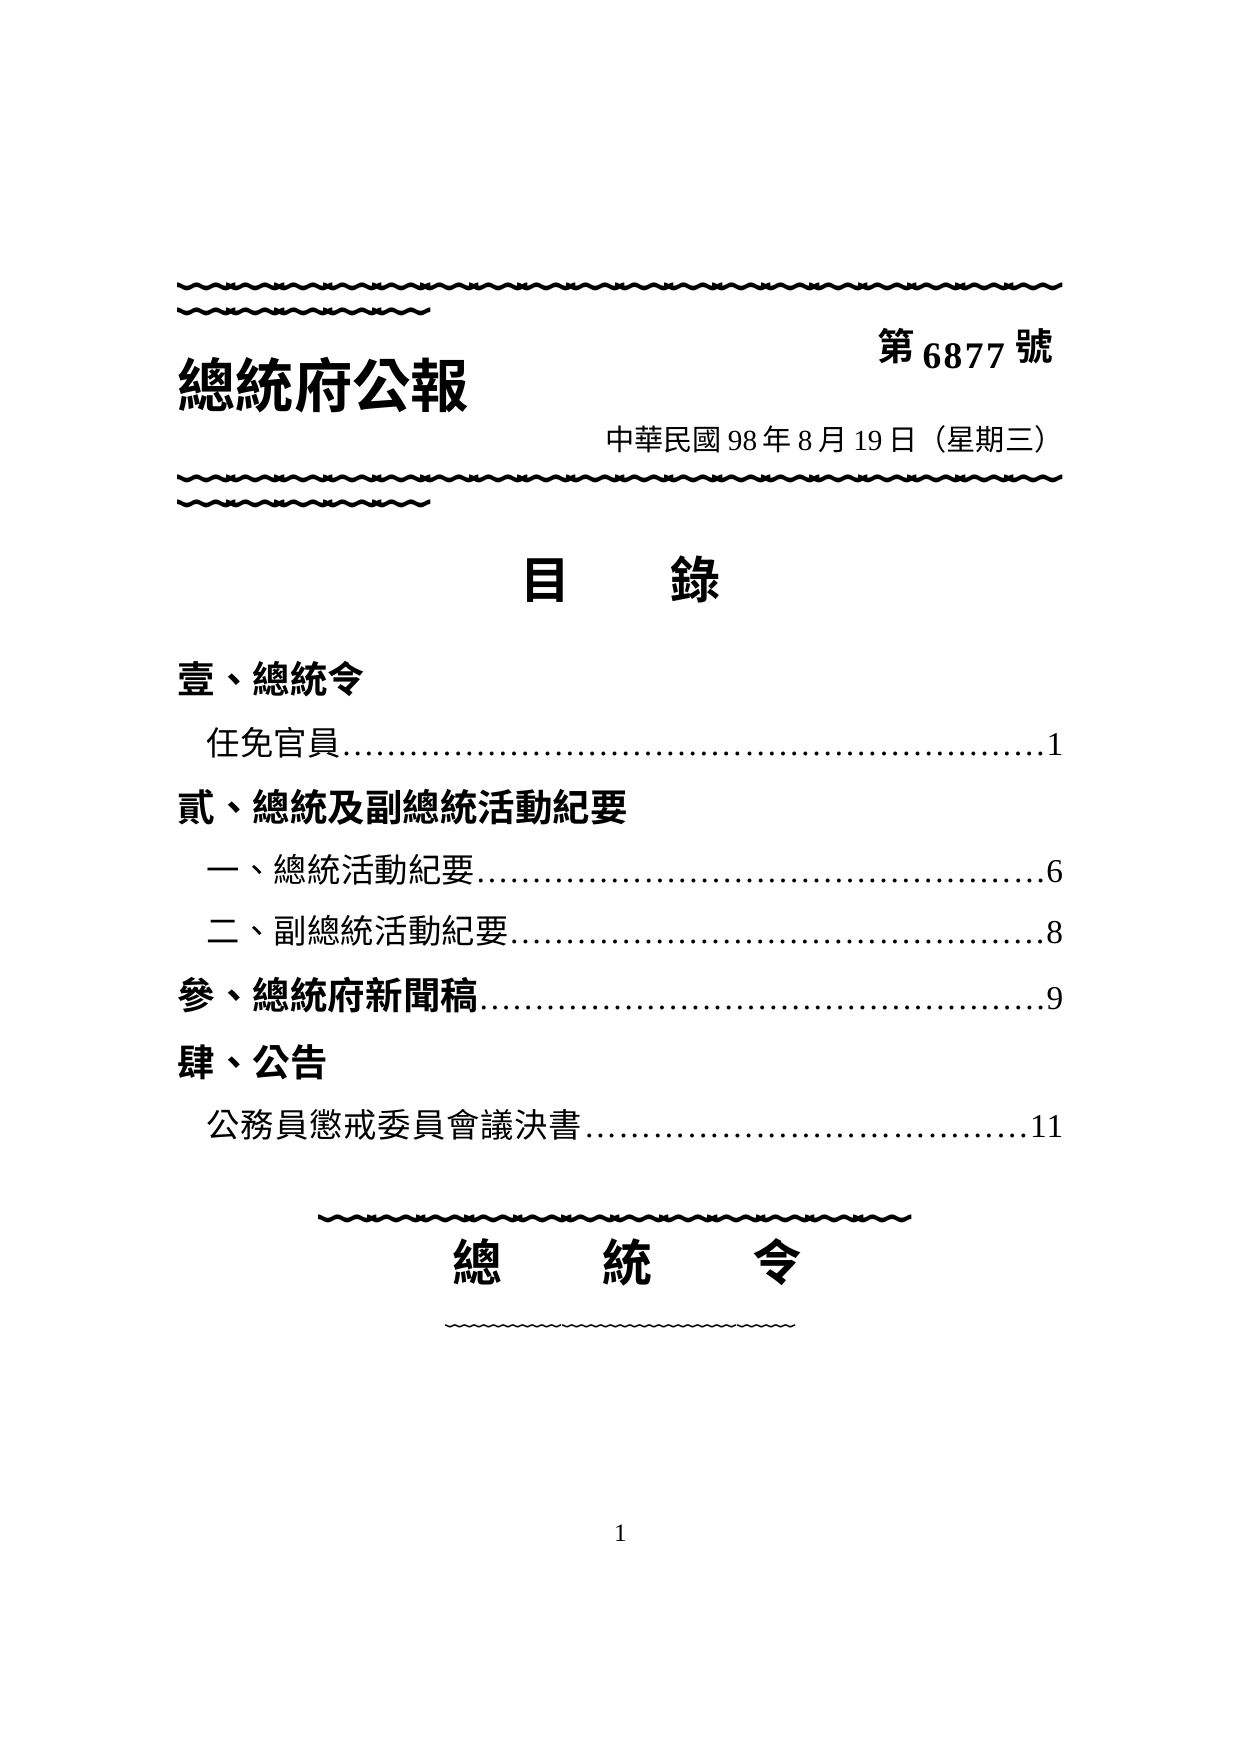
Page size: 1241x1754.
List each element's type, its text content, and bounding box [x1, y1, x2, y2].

text 任免官員………………………………………………………1 [206, 717, 1063, 765]
text 肆、公告 [177, 1032, 1063, 1087]
text 中華民國98年8月19日（星期三） [177, 420, 1063, 457]
text ﹏﹏﹏﹏﹏﹏﹏﹏﹏﹏﹏﹏ [177, 1306, 1063, 1331]
text 目 錄 [177, 540, 1063, 612]
text 公務員懲戒委員會議決書…………………………………11 [206, 1099, 1063, 1147]
text ﹏﹏﹏﹏﹏﹏﹏﹏﹏﹏﹏﹏ [177, 1197, 1063, 1222]
text 貳、總統及副總統活動紀要 [177, 777, 1063, 832]
text 總統府公報 第6877號 [177, 316, 1063, 420]
text 一、總統活動紀要……………………………………………6 [206, 844, 1063, 892]
text 壹、總統令 [177, 650, 1063, 704]
text ﹏﹏﹏﹏﹏﹏﹏﹏﹏﹏﹏﹏﹏﹏﹏﹏﹏﹏﹏﹏﹏﹏﹏ [177, 457, 1063, 507]
text 二、副總統活動紀要…………………………………………8 [206, 905, 1063, 953]
text 總 統 令 [192, 1235, 1063, 1293]
text 參、總統府新聞稿……………………………………………9 [177, 966, 1063, 1020]
text ﹏﹏﹏﹏﹏﹏﹏﹏﹏﹏﹏﹏﹏﹏﹏﹏﹏﹏﹏﹏﹏﹏﹏ [177, 266, 1063, 316]
